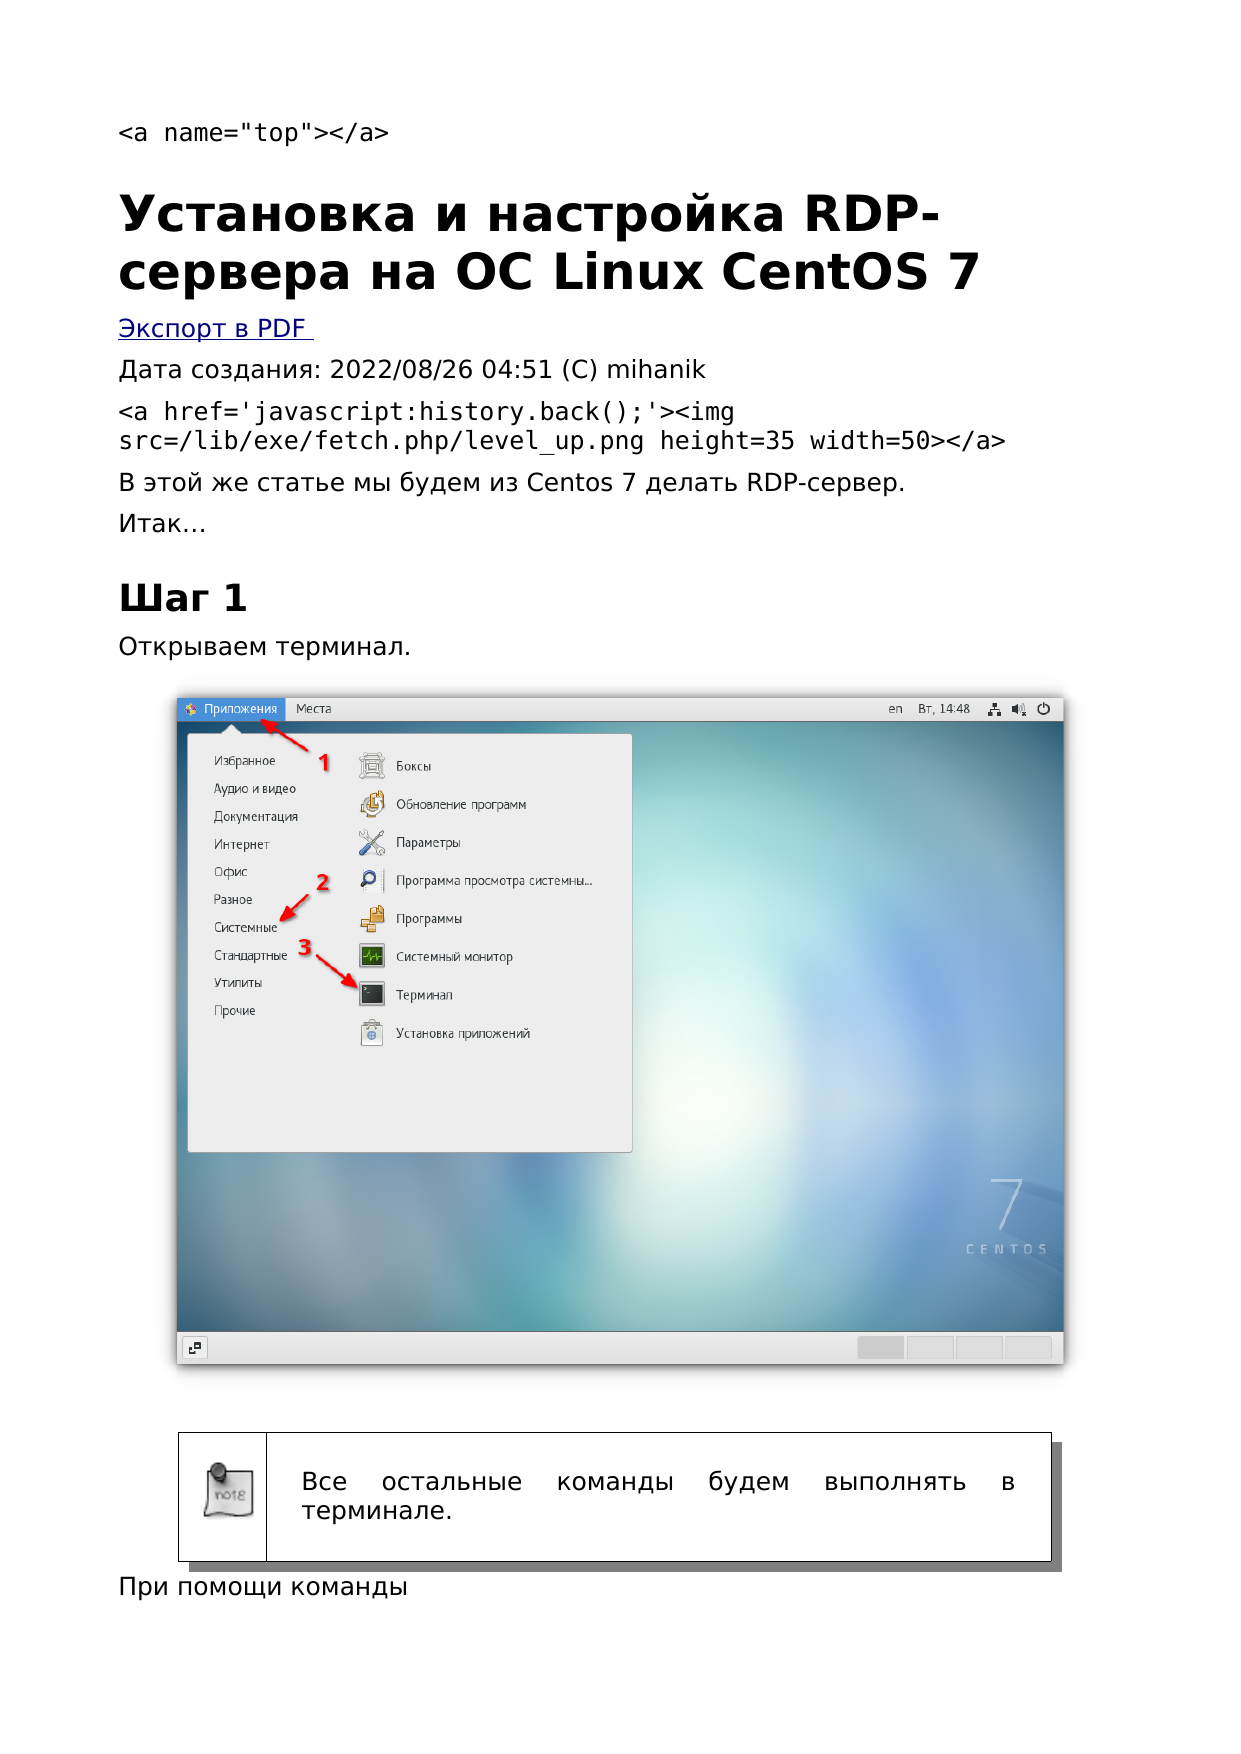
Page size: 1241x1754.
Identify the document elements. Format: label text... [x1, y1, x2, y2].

picture [190, 1455, 266, 1531]
table_header [179, 1433, 266, 1561]
table_header Все остальные команды будем выполнять в терминале. [267, 1433, 1051, 1561]
subtitle Шаг 1 [118, 576, 1122, 620]
subtitle Установка и настройка RDP-сервера на ОС Linux CentOS 7 [118, 185, 1122, 301]
picture [151, 674, 1089, 1391]
text Открываем терминал. [118, 632, 1122, 662]
text <a href='javascript:history.back();'><img src=/lib/exe/fetch.php/level_up.png height=35 width=50></a> [118, 397, 1122, 455]
text Экспорт в PDF [118, 314, 1122, 343]
text Итак… [118, 509, 1122, 539]
text При помощи команды [118, 1572, 1122, 1601]
text <a name="top"></a> [118, 118, 1122, 147]
text Дата создания: 2022/08/26 04:51 (C) mihanik [118, 355, 1122, 384]
text В этой же статье мы будем из Centos 7 делать RDP-сервер. [118, 468, 1122, 497]
